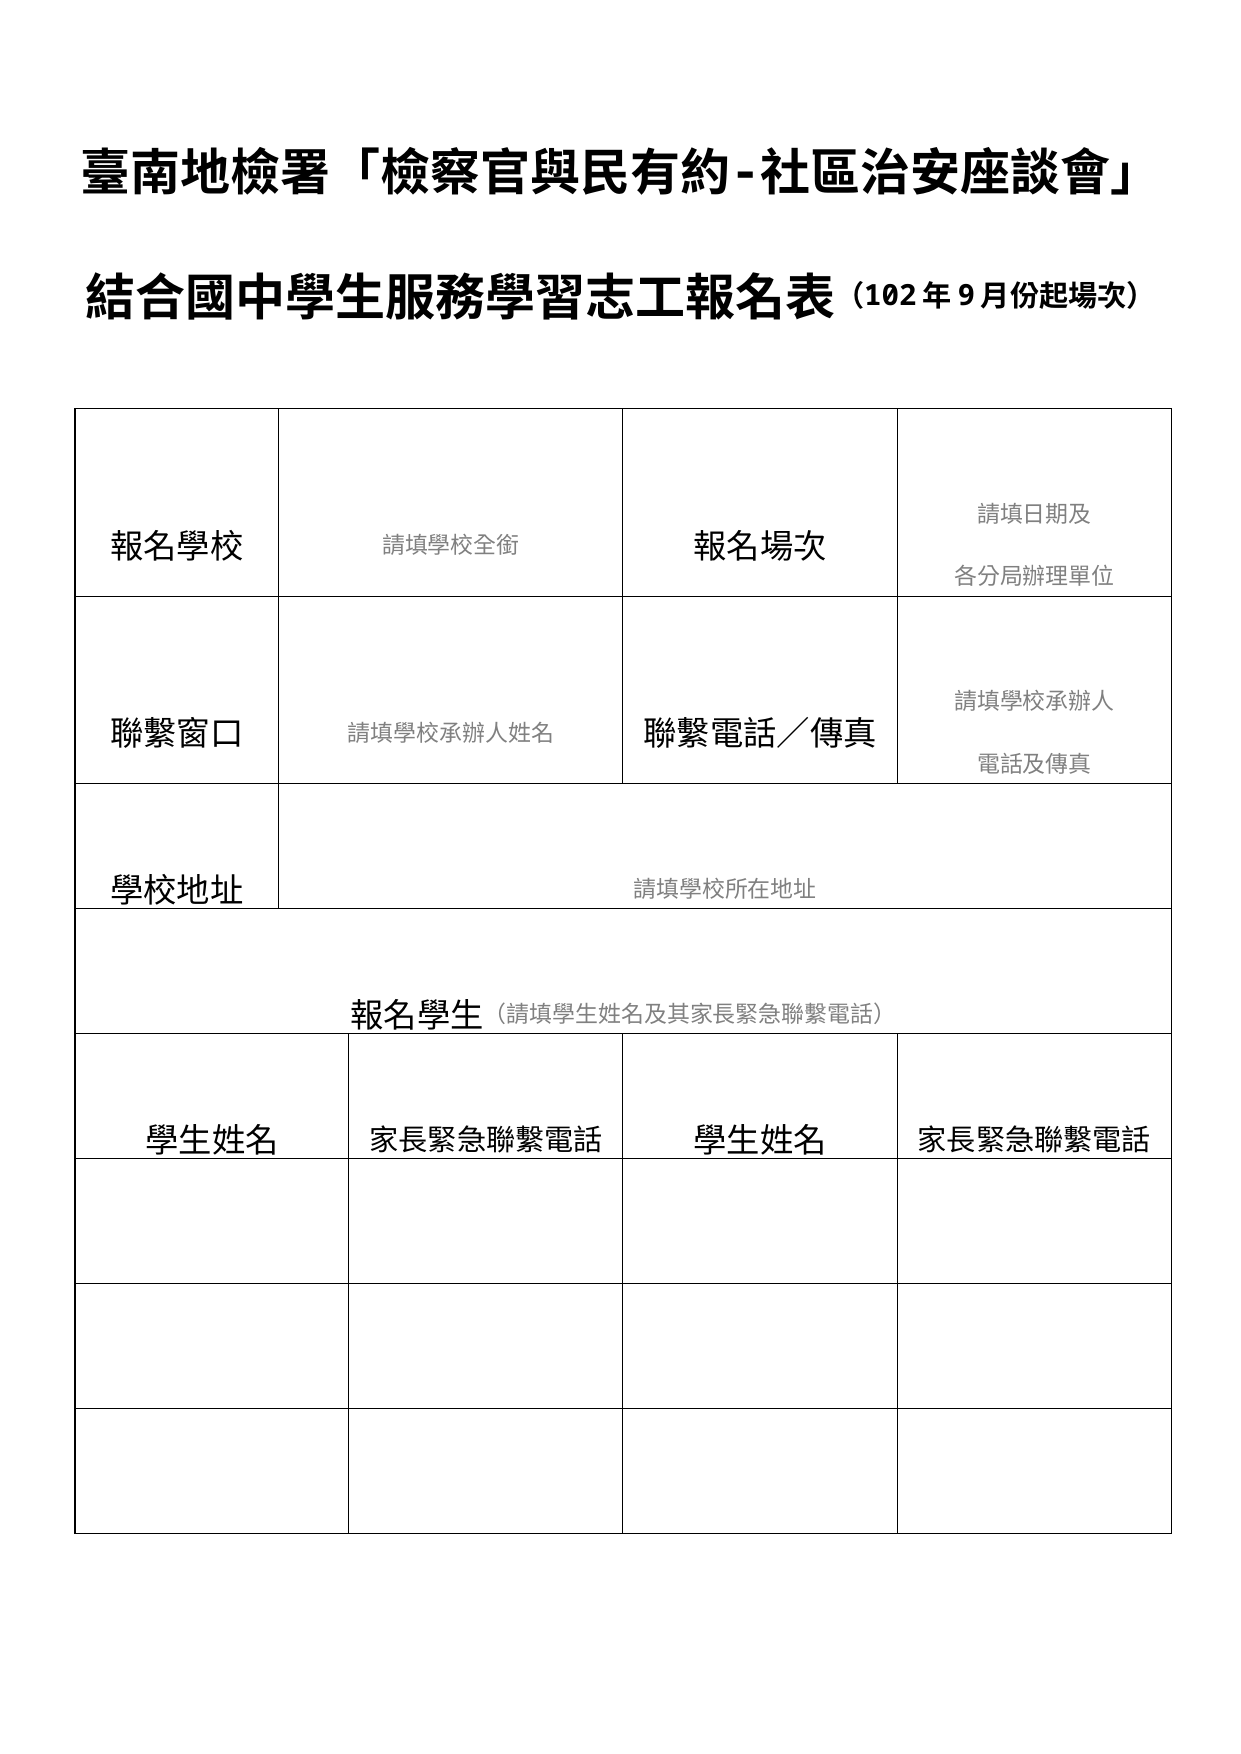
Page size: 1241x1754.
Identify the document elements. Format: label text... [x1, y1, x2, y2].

table_header 請填學校全銜 [279, 409, 622, 596]
table_cell 請填學校承辦人 電話及傳真 [898, 597, 1171, 783]
table_cell [898, 1409, 1171, 1533]
table_header 報名學校 [76, 409, 278, 596]
table_header 請填日期及 各分局辦理單位 [898, 409, 1171, 596]
table_cell 聯繫窗口 [76, 597, 278, 783]
table_cell 家長緊急聯繫電話 [349, 1034, 622, 1158]
table_cell 家長緊急聯繫電話 [898, 1034, 1171, 1158]
table_cell 學校地址 [76, 784, 278, 908]
table_cell [623, 1284, 897, 1408]
table_cell 請填學校所在地址 [279, 784, 1171, 908]
table_cell [898, 1284, 1171, 1408]
table_cell [349, 1284, 622, 1408]
table_cell [349, 1409, 622, 1533]
table_cell [623, 1409, 897, 1533]
table_cell 學生姓名 [76, 1034, 348, 1158]
table_cell [898, 1159, 1171, 1283]
table_cell [349, 1159, 622, 1283]
table_cell [76, 1409, 348, 1533]
table_cell [76, 1284, 348, 1408]
table_cell 學生姓名 [623, 1034, 897, 1158]
table_cell [623, 1159, 897, 1283]
table_cell [76, 1159, 348, 1283]
table_cell 聯繫電話／傳真 [623, 597, 897, 783]
table_cell 請填學校承辦人姓名 [279, 597, 622, 783]
table_header 報名場次 [623, 409, 897, 596]
text 臺南地檢署「檢察官與民有約-社區治安座談會」結合國中學生服務學習志工報名表（102年9月份起場次） [75, 96, 1165, 346]
table_cell 報名學生（請填學生姓名及其家長緊急聯繫電話） [76, 909, 1171, 1033]
